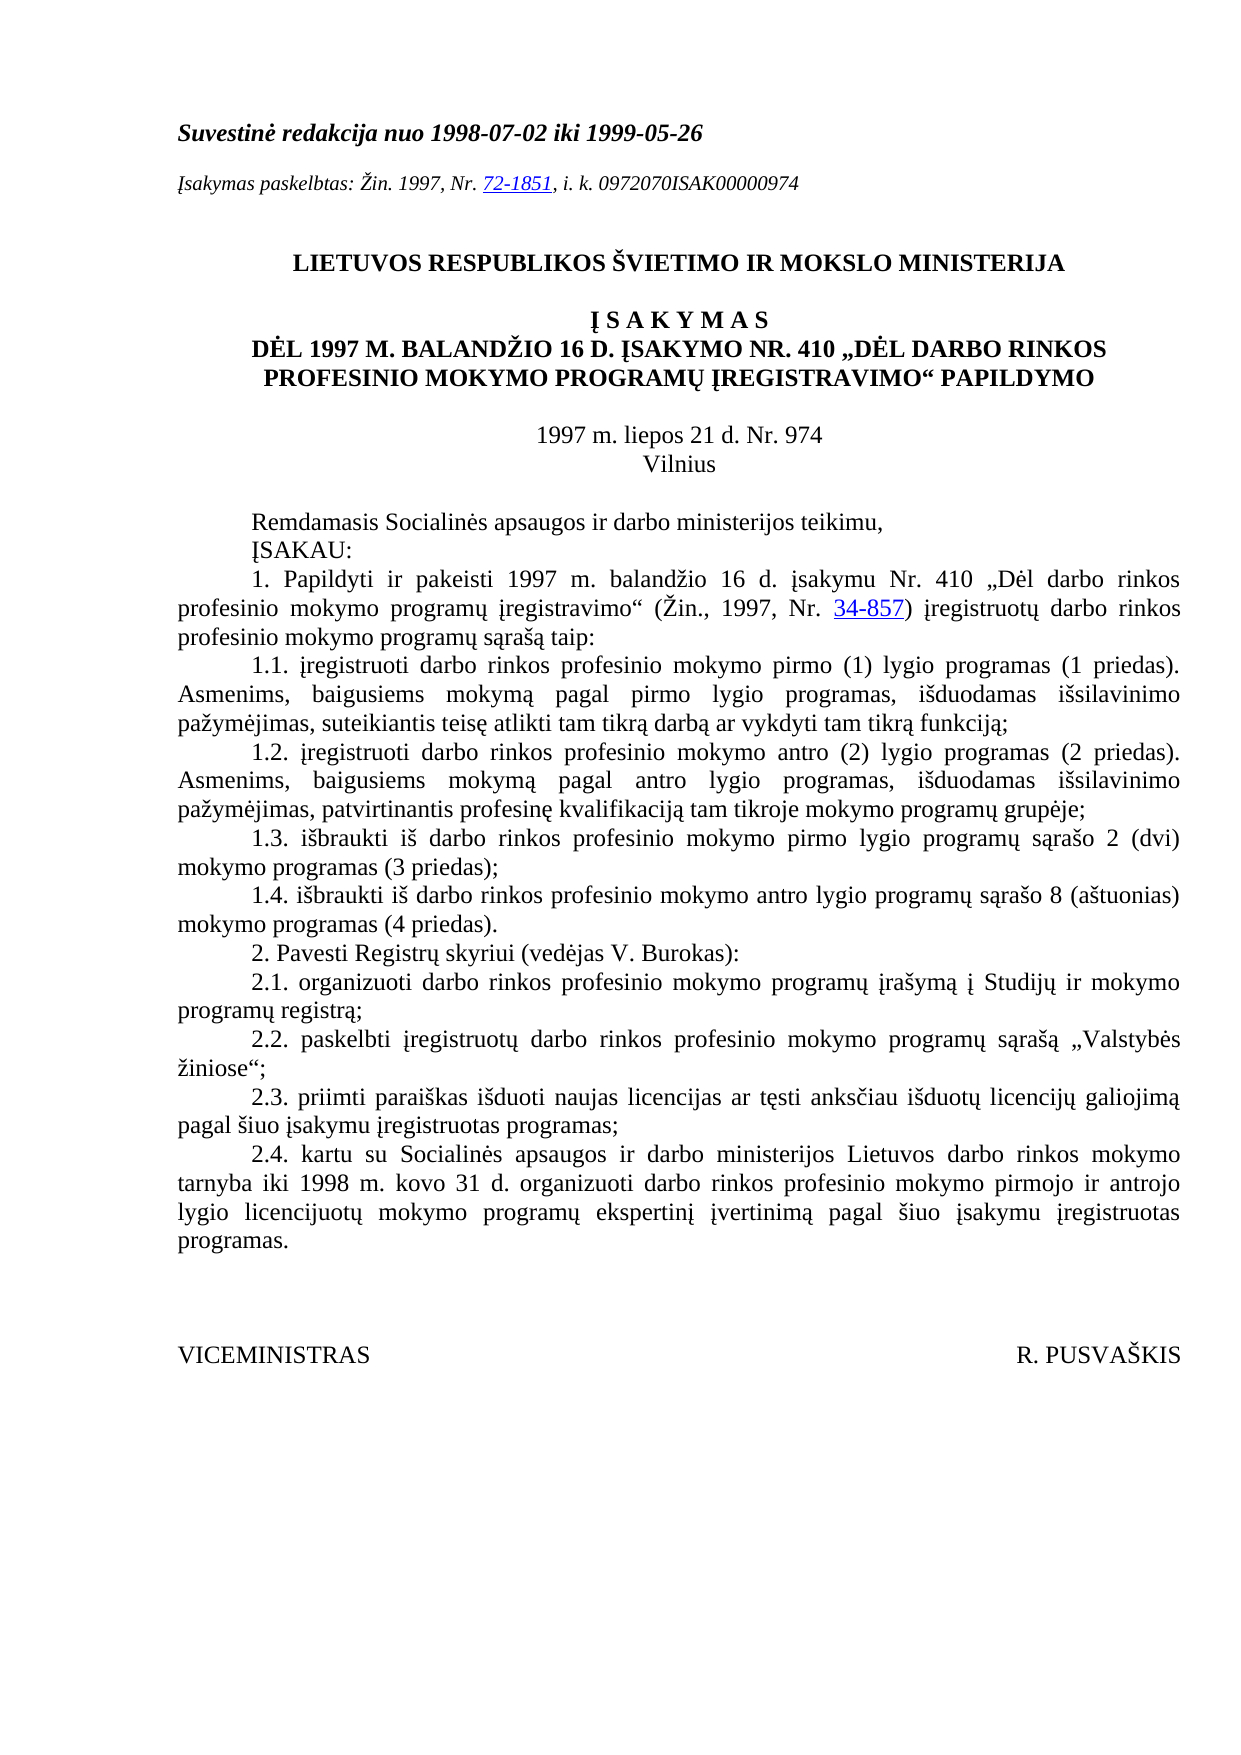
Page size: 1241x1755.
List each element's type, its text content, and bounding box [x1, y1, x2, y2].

text 2.1. organizuoti darbo rinkos profesinio mokymo programų įrašymą į Studijų ir mokymo programų registrą; [177, 967, 1181, 1024]
text 1.3. išbraukti iš darbo rinkos profesinio mokymo pirmo lygio programų sąrašo 2 (dvi) mokymo programas (3 priedas); [177, 823, 1181, 880]
text LIETUVOS RESPUBLIKOS ŠVIETIMO IR MOKSLO MINISTERIJA [177, 248, 1181, 277]
text 1.1. įregistruoti darbo rinkos profesinio mokymo pirmo (1) lygio programas (1 priedas). Asmenims, baigusiems mokymą pagal pirmo lygio programas, išduodamas išsilavinimo pažymėjimas, suteikiantis teisę atlikti tam tikrą darbą ar vykdyti tam tikrą funkciją; [177, 650, 1181, 737]
text 1.2. įregistruoti darbo rinkos profesinio mokymo antro (2) lygio programas (2 priedas). Asmenims, baigusiems mokymą pagal antro lygio programas, išduodamas išsilavinimo pažymėjimas, patvirtinantis profesinę kvalifikaciją tam tikroje mokymo programų grupėje; [177, 737, 1181, 823]
text 1.4. išbraukti iš darbo rinkos profesinio mokymo antro lygio programų sąrašo 8 (aštuonias) mokymo programas (4 priedas). [177, 880, 1181, 938]
text Suvestinė redakcija nuo 1998-07-02 iki 1999-05-26 [177, 118, 1181, 147]
text Į S A K Y M A S [177, 305, 1181, 334]
text 2.2. paskelbti įregistruotų darbo rinkos profesinio mokymo programų sąrašą „Valstybės žiniose“; [177, 1024, 1181, 1082]
text VICEMINISTRAS R. PUSVAŠKIS [177, 1340, 1181, 1369]
text 2.4. kartu su Socialinės apsaugos ir darbo ministerijos Lietuvos darbo rinkos mokymo tarnyba iki 1998 m. kovo 31 d. organizuoti darbo rinkos profesinio mokymo pirmojo ir antrojo lygio licencijuotų mokymo programų ekspertinį įvertinimą pagal šiuo įsakymu įregistruotas programas. [177, 1139, 1181, 1254]
text 2. Pavesti Registrų skyriui (vedėjas V. Burokas): [177, 938, 1181, 967]
text Vilnius [177, 449, 1181, 478]
text DĖL 1997 M. BALANDŽIO 16 D. ĮSAKYMO NR. 410 „DĖL DARBO RINKOS PROFESINIO MOKYMO PROGRAMŲ ĮREGISTRAVIMO“ PAPILDYMO [177, 334, 1181, 392]
text Įsakymas paskelbtas: Žin. 1997, Nr. 72-1851, i. k. 0972070ISAK00000974 [177, 171, 1181, 195]
text Remdamasis Socialinės apsaugos ir darbo ministerijos teikimu, [177, 507, 1181, 535]
text 2.3. priimti paraiškas išduoti naujas licencijas ar tęsti anksčiau išduotų licencijų galiojimą pagal šiuo įsakymu įregistruotas programas; [177, 1082, 1181, 1139]
text 1997 m. liepos 21 d. Nr. 974 [177, 420, 1181, 449]
text ĮSAKAU: [177, 535, 1181, 564]
text 1. Papildyti ir pakeisti 1997 m. balandžio 16 d. įsakymu Nr. 410 „Dėl darbo rinkos profesinio mokymo programų įregistravimo“ (Žin., 1997, Nr. 34-857) įregistruotų darbo rinkos profesinio mokymo programų sąrašą taip: [177, 564, 1181, 650]
